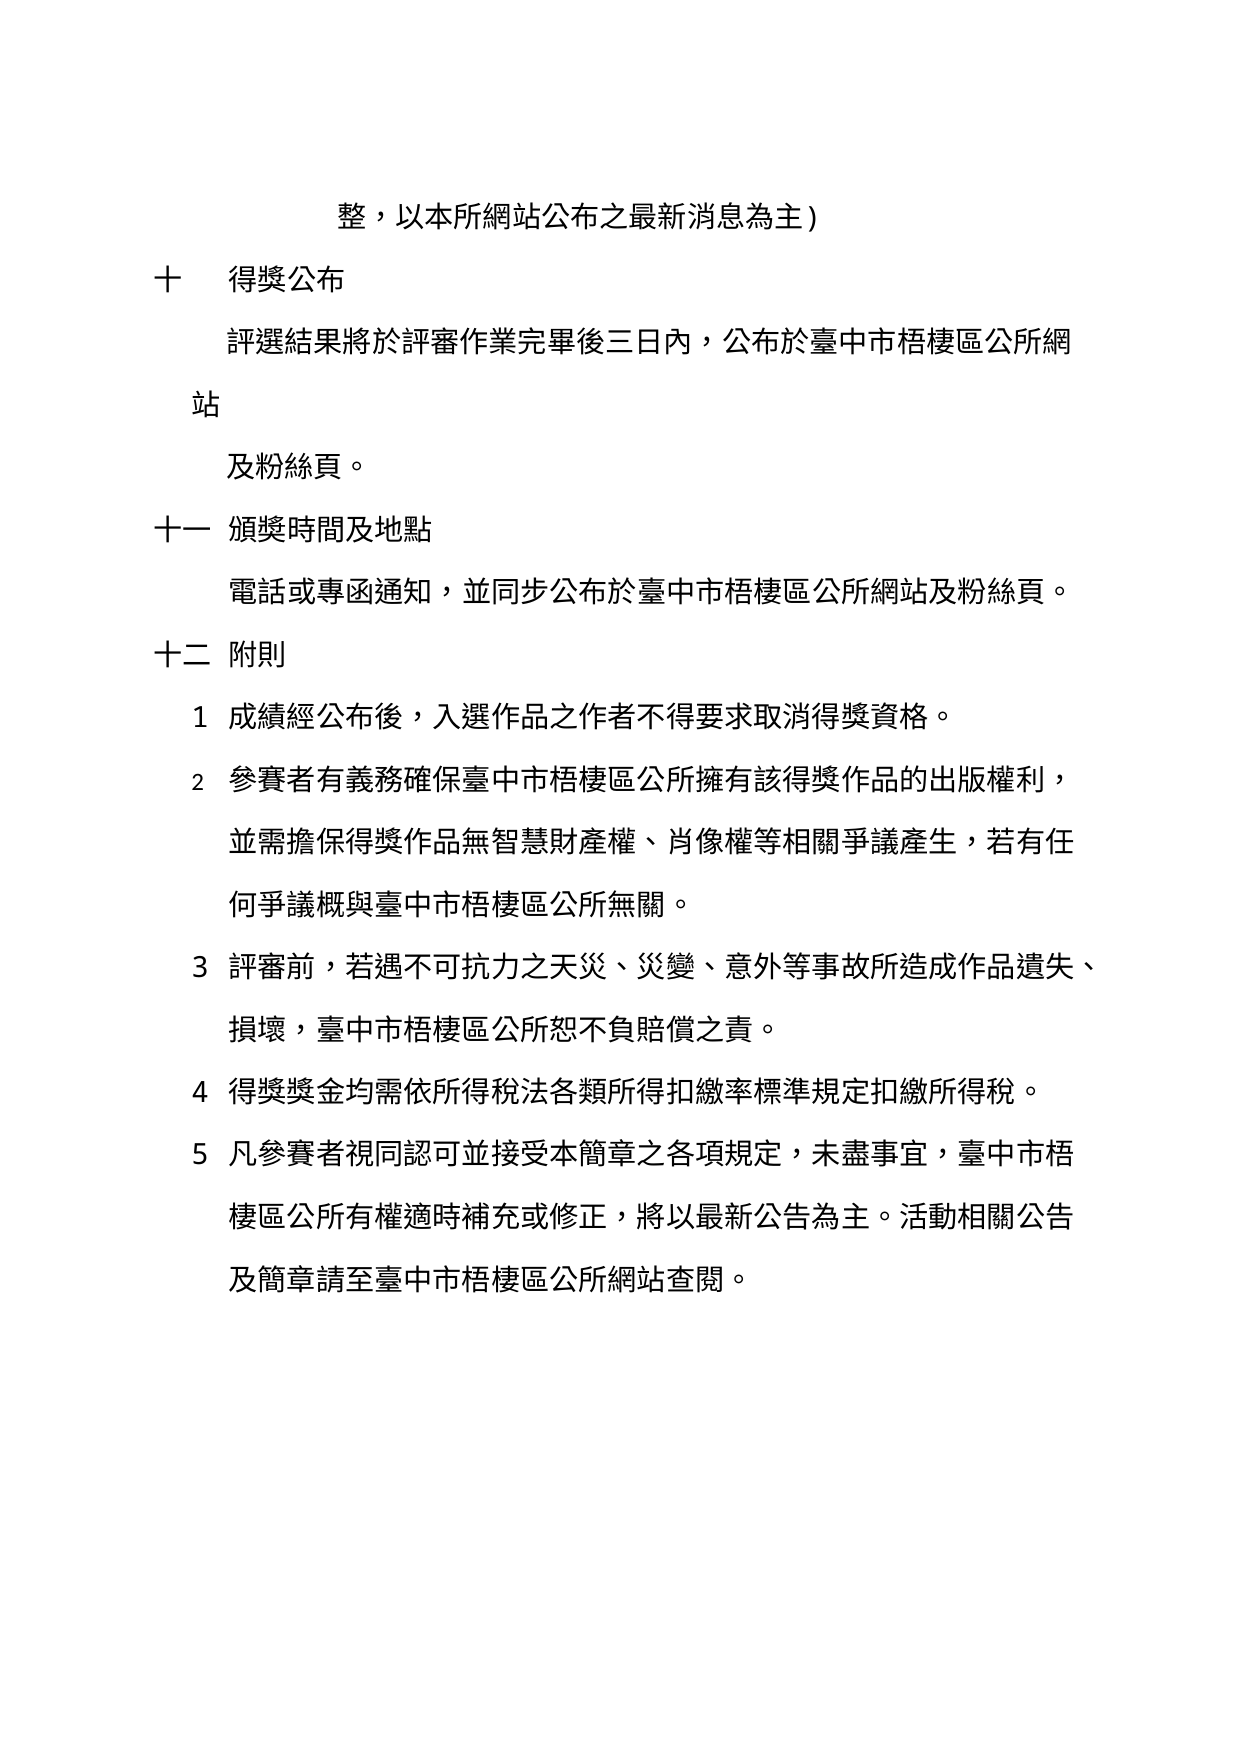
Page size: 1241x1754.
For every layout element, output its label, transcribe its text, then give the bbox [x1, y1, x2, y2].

text 整，以本所網站公布之最新消息為主) [191, 173, 1087, 236]
list 參賽者有義務確保臺中市梧棲區公所擁有該得獎作品的出版權利，並需擔保得獎作品無智慧財產權、肖像權等相關爭議產生，若有任何爭議概與臺中市梧棲區公所無關。 [191, 736, 1087, 923]
list 成績經公布後，入選作品之作者不得要求取消得獎資格。 [191, 673, 1087, 736]
list 評審前，若遇不可抗力之天災、災變、意外等事故所造成作品遺失、損壞，臺中市梧棲區公所恕不負賠償之責。 [191, 923, 1087, 1048]
list 凡參賽者視同認可並接受本簡章之各項規定，未盡事宜，臺中市梧棲區公所有權適時補充或修正，將以最新公告為主。活動相關公告及簡章請至臺中市梧棲區公所網站查閱。 [191, 1111, 1087, 1298]
list 頒奬時間及地點 [153, 486, 1087, 548]
text 評選結果將於評審作業完畢後三日內，公布於臺中市梧棲區公所網站 [191, 298, 1087, 423]
text 電話或專函通知，並同步公布於臺中市梧棲區公所網站及粉絲頁。 [228, 548, 1087, 611]
list 附則 [153, 611, 1087, 673]
list 得獎獎金均需依所得稅法各類所得扣繳率標準規定扣繳所得稅。 [191, 1048, 1087, 1111]
text 及粉絲頁。 [191, 423, 1087, 486]
list 得獎公布 [153, 236, 1087, 298]
